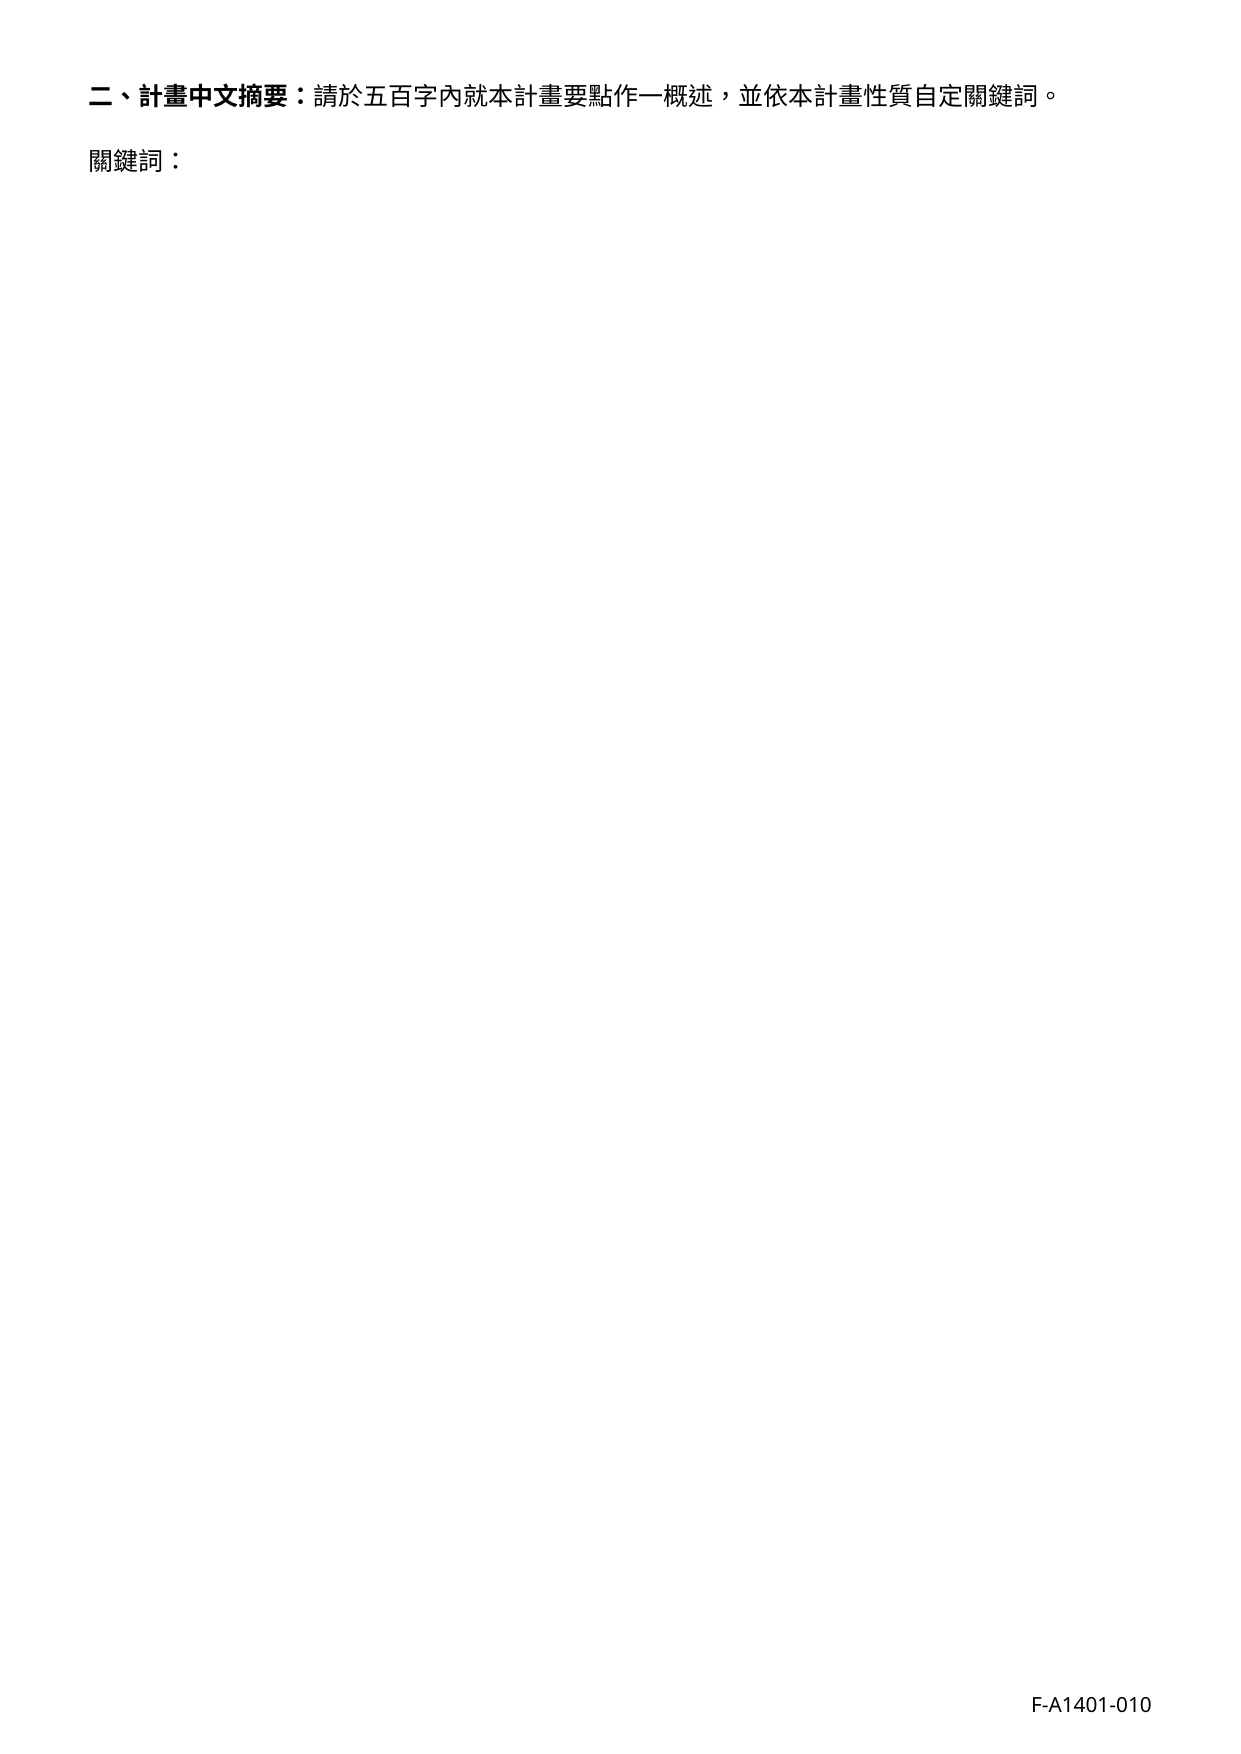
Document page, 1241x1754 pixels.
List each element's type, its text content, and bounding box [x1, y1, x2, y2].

text 關鍵詞： [89, 142, 1152, 178]
text 二、計畫中文摘要：請於五百字內就本計畫要點作一概述，並依本計畫性質自定關鍵詞。 [89, 77, 1152, 113]
